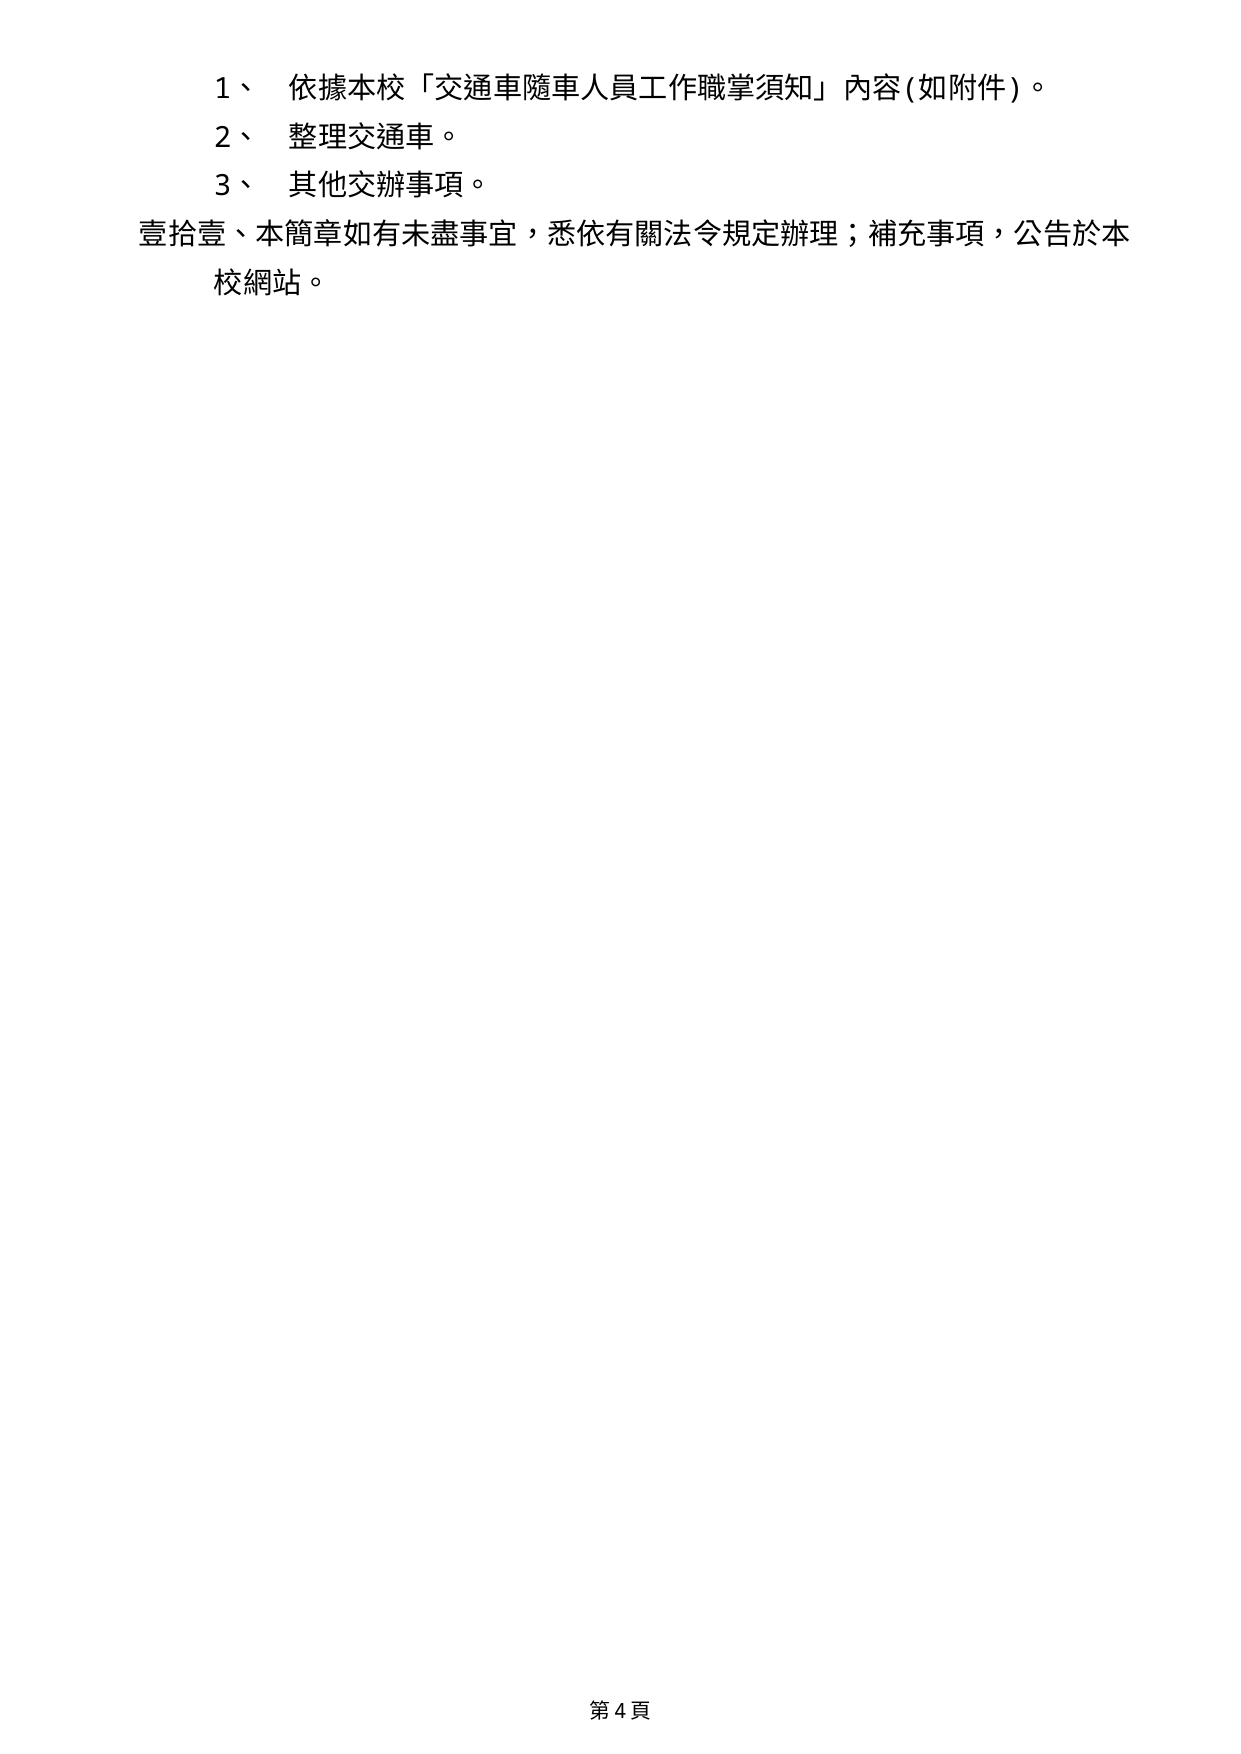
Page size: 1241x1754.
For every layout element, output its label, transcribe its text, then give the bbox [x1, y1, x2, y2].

list 其他交辦事項。 [214, 162, 1152, 204]
list 本簡章如有未盡事宜，悉依有關法令規定辦理；補充事項，公告於本校網站。 [139, 211, 1152, 301]
list 整理交通車。 [214, 113, 1152, 156]
list 依據本校「交通車隨車人員工作職掌須知」內容(如附件)。 [214, 64, 1152, 107]
